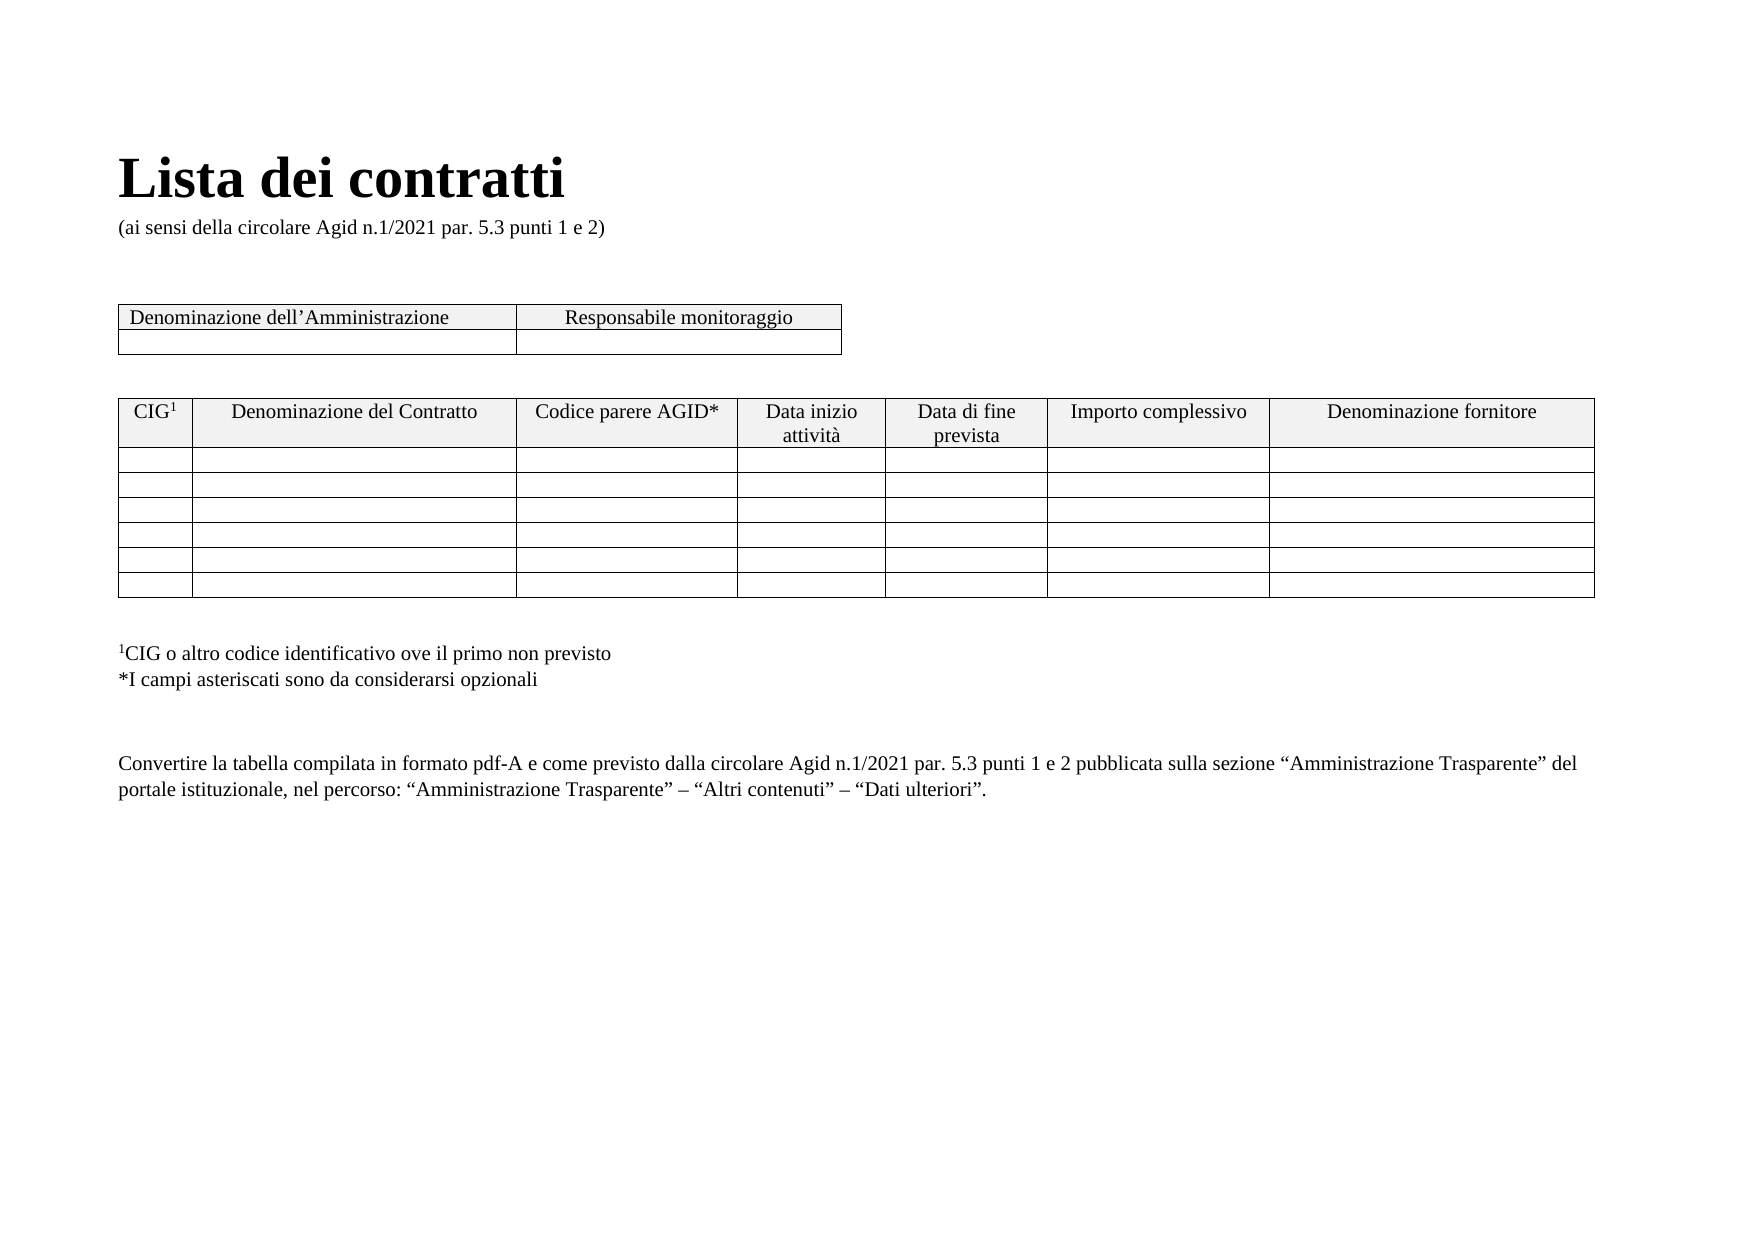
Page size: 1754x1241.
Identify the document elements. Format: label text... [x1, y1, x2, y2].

table_header Data inizio attività [738, 399, 885, 447]
table_cell [1270, 498, 1594, 522]
table_cell [517, 473, 737, 497]
table_cell [1270, 573, 1594, 597]
table_cell [738, 473, 885, 497]
table_cell [119, 523, 192, 547]
table_header Denominazione del Contratto [193, 399, 516, 447]
table_cell [517, 573, 737, 597]
table_cell [119, 330, 516, 354]
table_cell [1270, 523, 1594, 547]
table_cell [1270, 448, 1594, 472]
table_cell [193, 448, 516, 472]
table_cell [886, 498, 1047, 522]
table_header Data di fine prevista [886, 399, 1047, 447]
table_cell [738, 523, 885, 547]
table_cell [193, 548, 516, 572]
table_cell [738, 448, 885, 472]
table_cell [517, 330, 841, 354]
table_header Denominazione fornitore [1270, 399, 1594, 447]
table_cell [886, 573, 1047, 597]
table_cell [1048, 473, 1269, 497]
table_cell [517, 548, 737, 572]
table_cell [193, 473, 516, 497]
table_cell [886, 448, 1047, 472]
table_cell [119, 573, 192, 597]
table_cell [1048, 498, 1269, 522]
table_cell [1048, 548, 1269, 572]
table_cell [517, 523, 737, 547]
text 1CIG o altro codice identificativo ove il primo non previsto [118, 641, 1606, 665]
table_cell [517, 448, 737, 472]
table_cell [738, 548, 885, 572]
table_header Responsabile monitoraggio [517, 305, 841, 329]
table_cell [1048, 523, 1269, 547]
table_cell [1270, 548, 1594, 572]
table_header Denominazione dell’Amministrazione [119, 305, 516, 329]
table_cell [738, 573, 885, 597]
table_cell [119, 448, 192, 472]
table_header Codice parere AGID* [517, 399, 737, 447]
subtitle (ai sensi della circolare Agid n.1/2021 par. 5.3 punti 1 e 2) [118, 215, 1606, 239]
table_cell [886, 523, 1047, 547]
table_cell [886, 473, 1047, 497]
table_cell [517, 498, 737, 522]
table_cell [119, 548, 192, 572]
text Convertire la tabella compilata in formato pdf-A e come previsto dalla circolare Agid n.1/2021 par. 5.3 punti 1 e 2 pubblicata sulla sezione “Amministrazione Trasparente” del portale istituzionale, nel percorso: “Amministrazione Trasparente” – “Altri contenuti” – “Dati ulteriori”. [118, 751, 1606, 801]
subtitle Lista dei contratti [118, 143, 1606, 210]
table_cell [193, 573, 516, 597]
table_header CIG1 [119, 399, 192, 447]
table_cell [193, 498, 516, 522]
table_cell [119, 473, 192, 497]
table_cell [1270, 473, 1594, 497]
table_cell [1048, 448, 1269, 472]
table_cell [738, 498, 885, 522]
table_cell [886, 548, 1047, 572]
table_cell [193, 523, 516, 547]
table_header Importo complessivo [1048, 399, 1269, 447]
table_cell [1048, 573, 1269, 597]
text *I campi asteriscati sono da considerarsi opzionali [118, 666, 1606, 691]
table_cell [119, 498, 192, 522]
